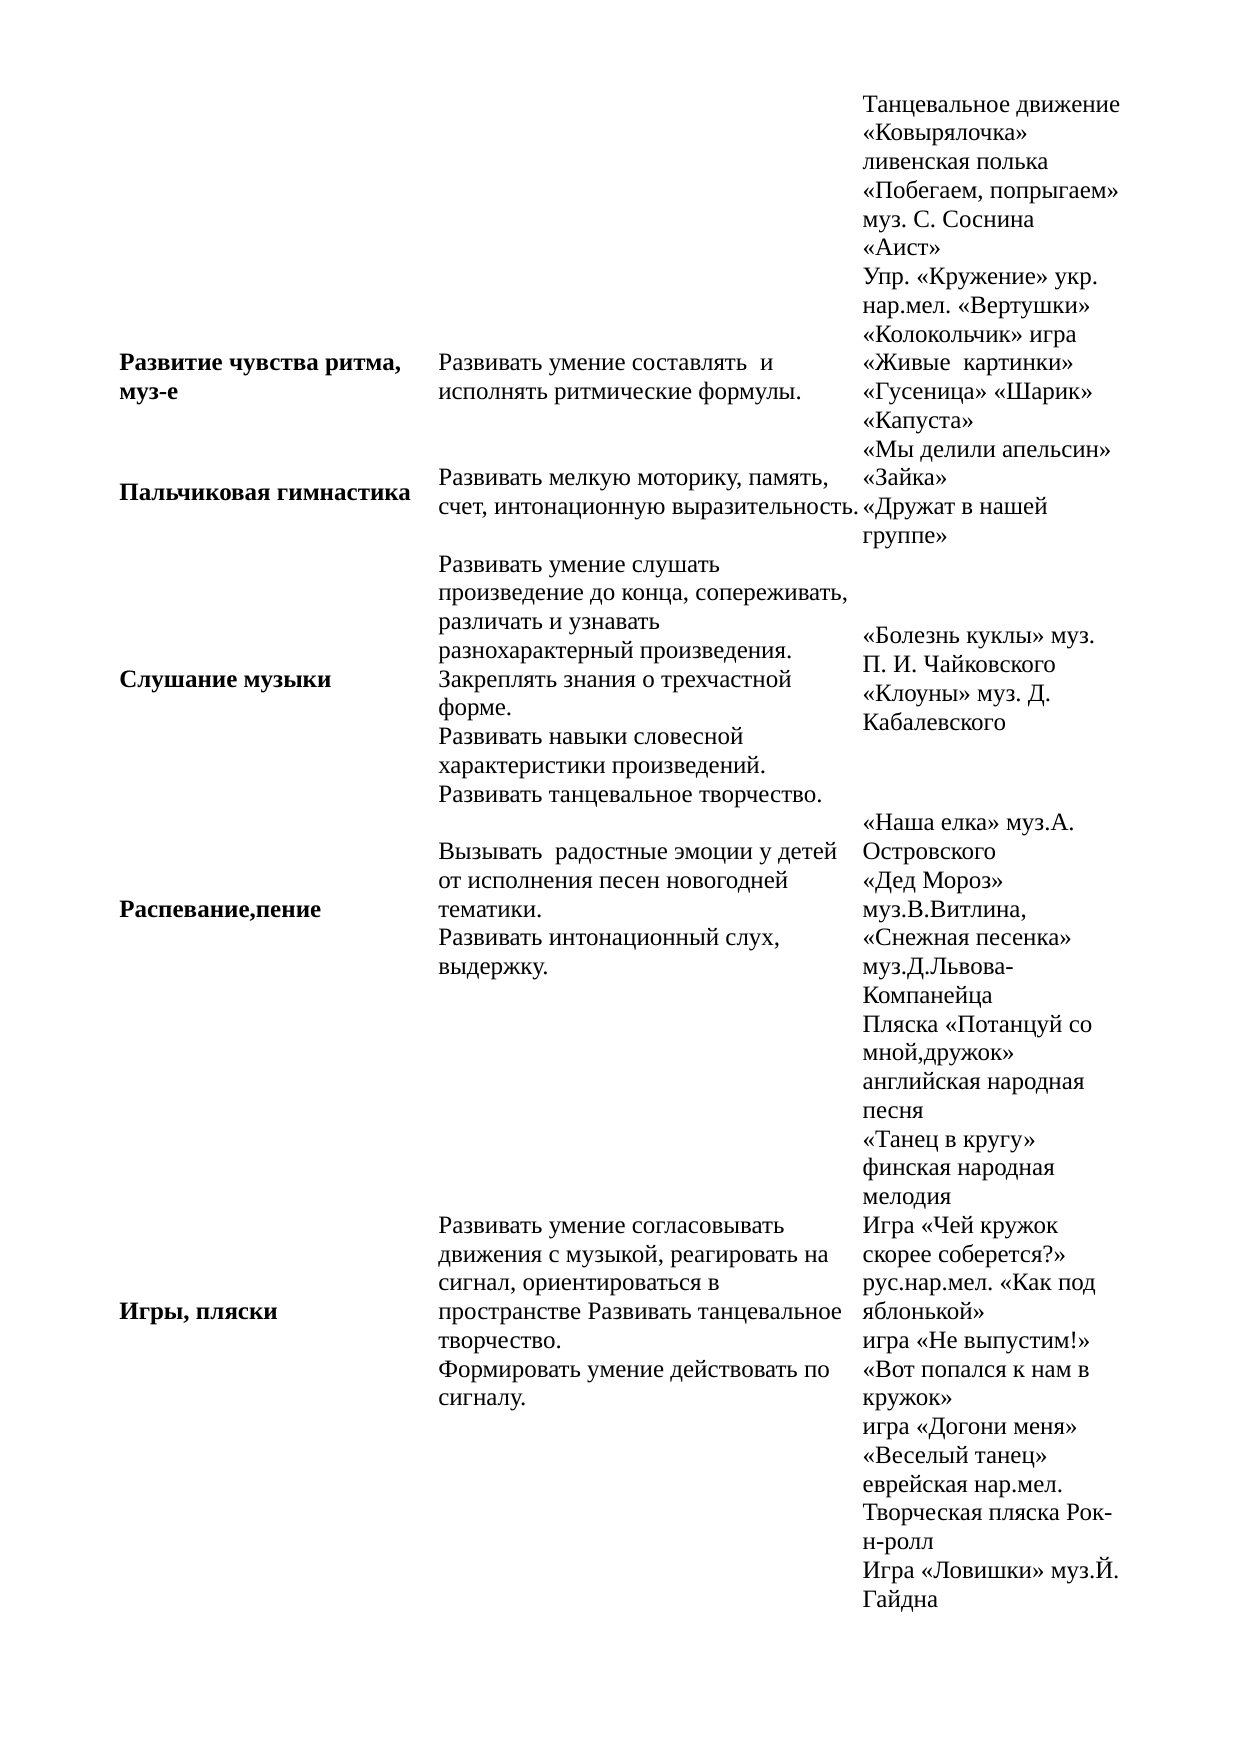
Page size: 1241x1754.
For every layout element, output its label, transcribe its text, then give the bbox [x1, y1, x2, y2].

table_cell «Мы делили апельсин» «Зайка» «Дружат в нашей группе» [861, 434, 1122, 549]
table_cell Развивать умение слушать произведение до конца, сопереживать, различать и узнавать разнохарактерный произведения. Закреплять знания о трехчастной форме. Развивать навыки словесной характеристики произведений. Развивать танцевальное творчество. [437, 549, 861, 807]
table_cell Пляска «Потанцуй со мной,дружок» английская народная песня «Танец в кругу» финская народная мелодия Игра «Чей кружок скорее соберется?» рус.нар.мел. «Как под яблонькой» игра «Не выпустим!» «Вот попался к нам в кружок» игра «Догони меня» «Веселый танец» еврейская нар.мел. Творческая пляска Рок-н-ролл Игра «Ловишки» муз.Й. Гайдна [861, 1009, 1122, 1612]
table_cell «Болезнь куклы» муз. П. И. Чайковского «Клоуны» муз. Д. Кабалевского [861, 549, 1122, 807]
table_cell Пальчиковая гимнастика [118, 434, 437, 549]
table_cell Вызывать радостные эмоции у детей от исполнения песен новогодней тематики. Развивать интонационный слух, выдержку. [437, 808, 861, 1009]
table_cell Развивать умение составлять и исполнять ритмические формулы. [437, 319, 861, 434]
table_cell [437, 89, 861, 319]
table_cell Слушание музыки [118, 549, 437, 807]
table_cell [118, 89, 437, 319]
table_cell Развивать мелкую моторику, память, счет, интонационную выразительность. [437, 434, 861, 549]
table_cell Танцевальное движение «Ковырялочка» ливенская полька «Побегаем, попрыгаем» муз. С. Соснина «Аист» Упр. «Кружение» укр. нар.мел. «Вертушки» [861, 89, 1122, 319]
table_cell «Наша елка» муз.А. Островского «Дед Мороз» муз.В.Витлина, «Снежная песенка» муз.Д.Львова-Компанейца [861, 808, 1122, 1009]
table_cell Развитие чувства ритма, муз-е [118, 319, 437, 434]
table_cell Распевание,пение [118, 808, 437, 1009]
table_cell Развивать умение согласовывать движения с музыкой, реагировать на сигнал, ориентироваться в пространстве Развивать танцевальное творчество. Формировать умение действовать по сигналу. [437, 1009, 861, 1612]
table_cell Игры, пляски [118, 1009, 437, 1612]
table_cell «Колокольчик» игра «Живые картинки» «Гусеница» «Шарик» «Капуста» [861, 319, 1122, 434]
